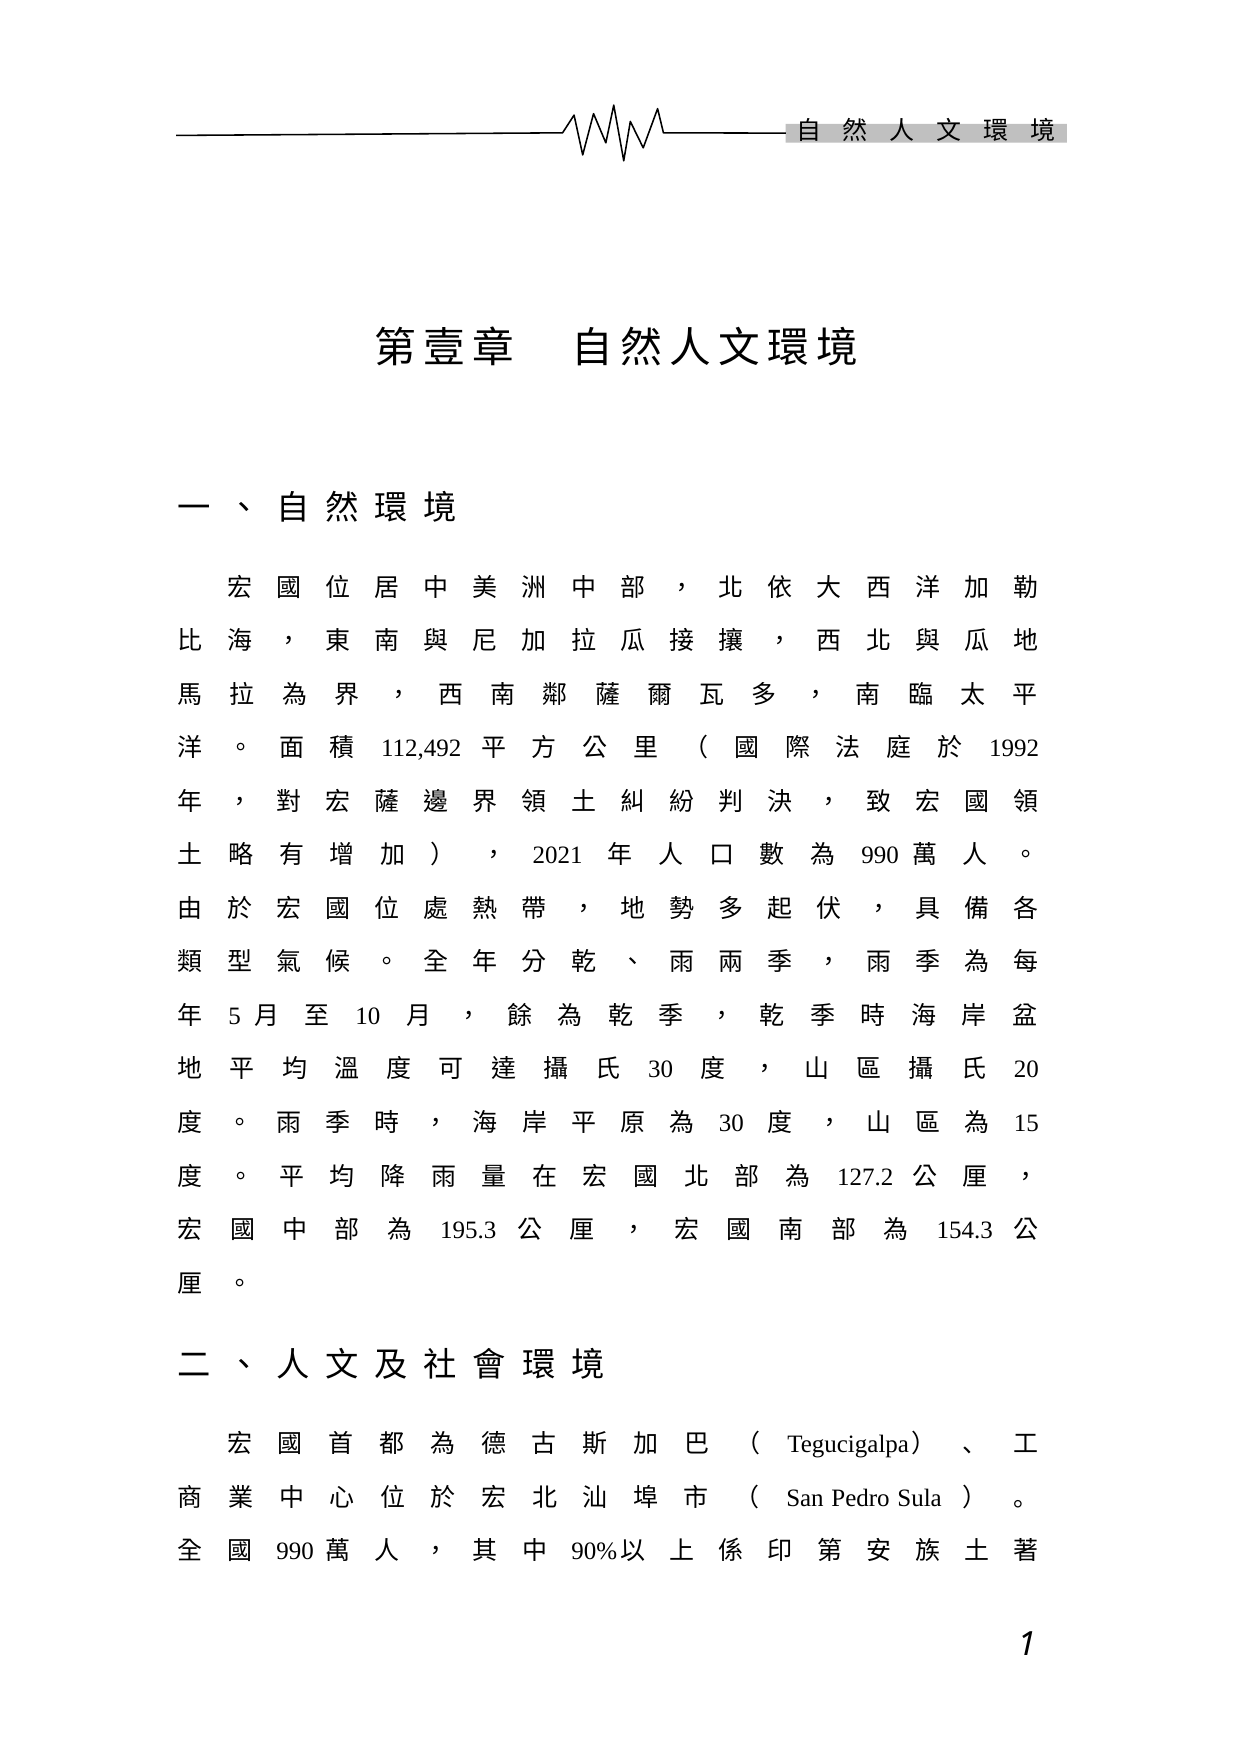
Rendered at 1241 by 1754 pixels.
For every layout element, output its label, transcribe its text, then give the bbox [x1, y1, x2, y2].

text 一、自然環境 [178, 478, 1063, 532]
text 第壹章 自然人文環境 [178, 291, 1063, 398]
text 宏國首都為德古斯加巴（Tegucigalpa）、工商業中心位於宏北汕埠市（San Pedro Sula）。全國990萬人，其中90%以上係印第安族土著 [178, 1415, 1063, 1576]
text 二、人文及社會環境 [178, 1335, 1063, 1388]
text 宏國位居中美洲中部，北依大西洋加勒比海，東南與尼加拉瓜接攘，西北與瓜地馬拉為界，西南鄰薩爾瓦多，南臨太平洋。面積112,492平方公里（國際法庭於1992年，對宏薩邊界領土糾紛判決，致宏國領土略有增加），2021年人口數為990萬人。由於宏國位處熱帶，地勢多起伏，具備各類型氣候。全年分乾、雨兩季，雨季為每年5月至10月，餘為乾季，乾季時海岸盆地平均溫度可達攝氏30度，山區攝氏20度。雨季時，海岸平原為30度，山區為15度。平均降雨量在宏國北部為127.2公厘，宏國中部為195.3公厘，宏國南部為154.3公厘。 [178, 558, 1063, 1308]
